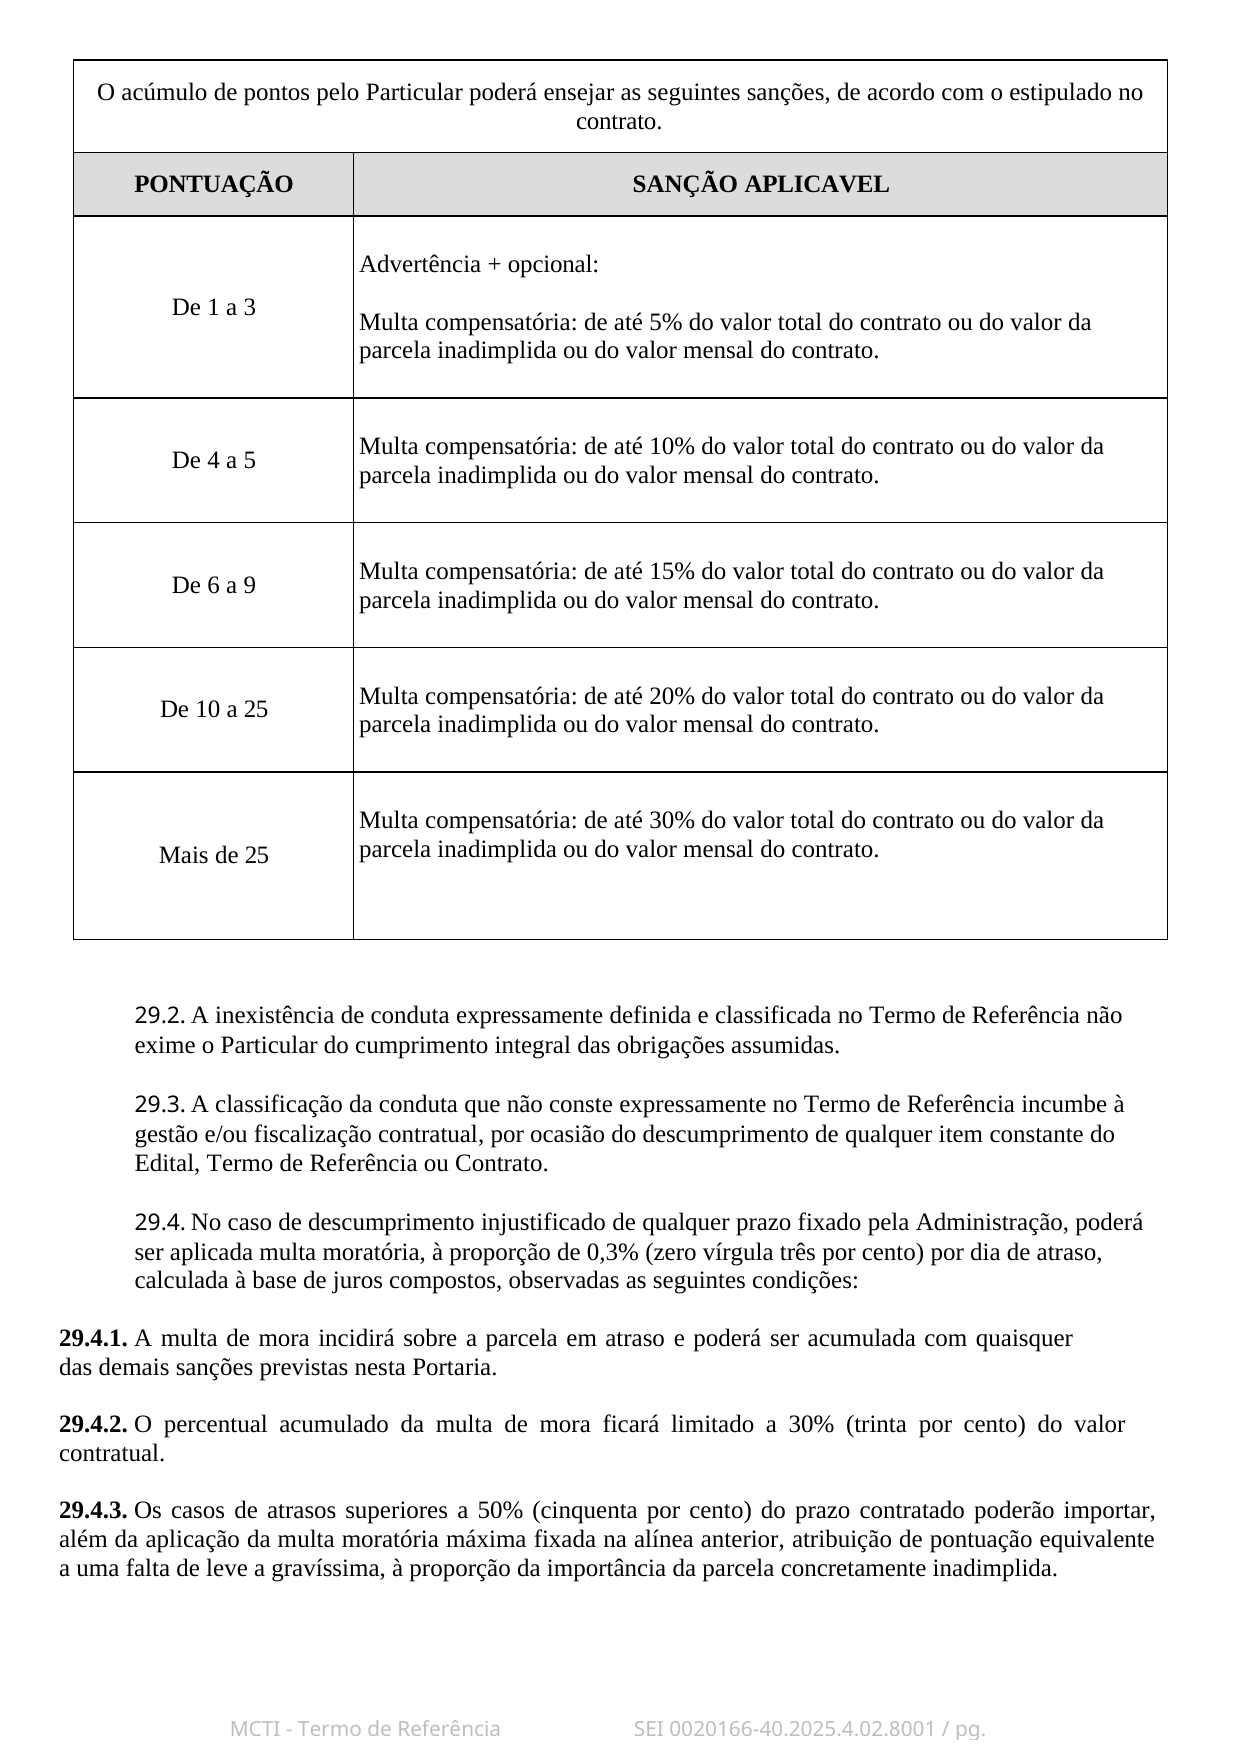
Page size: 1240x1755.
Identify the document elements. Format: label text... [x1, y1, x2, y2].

table_cell De 6 a 9 [74, 523, 353, 647]
list A classificação da conduta que não conste expressamente no Termo de Referência incumbe à gestão e/ou fiscalização contratual, por ocasião do descumprimento de qualquer item constante do Edital, Termo de Referência ou Contrato. [134, 1088, 1124, 1177]
table_cell De 10 a 25 [74, 648, 353, 771]
list Os casos de atrasos superiores a 50% (cinquenta por cento) do prazo contratado poderão importar, além da aplicação da multa moratória máxima fixada na alínea anterior, atribuição de pontuação equivalente a uma falta de leve a gravíssima, à proporção da importância da parcela concretamente inadimplida. [59, 1496, 1156, 1582]
table_header O acúmulo de pontos pelo Particular poderá ensejar as seguintes sanções, de acordo com o estipulado no contrato. [74, 61, 1167, 152]
table_cell Multa compensatória: de até 10% do valor total do contrato ou do valor da parcela inadimplida ou do valor mensal do contrato. [354, 399, 1167, 522]
list O percentual acumulado da multa de mora ficará limitado a 30% (trinta por cento) do valor contratual. [59, 1409, 1126, 1467]
table_cell Multa compensatória: de até 20% do valor total do contrato ou do valor da parcela inadimplida ou do valor mensal do contrato. [354, 648, 1167, 771]
table_cell Advertência + opcional: Multa compensatória: de até 5% do valor total do contrato ou do valor da parcela inadimplida ou do valor mensal do contrato. [354, 217, 1167, 397]
list A multa de mora incidirá sobre a parcela em atraso e poderá ser acumulada com quaisquer das demais sanções previstas nesta Portaria. [59, 1323, 1073, 1380]
table_cell PONTUAÇÃO [74, 153, 353, 215]
table_cell Mais de 25 [74, 773, 353, 938]
list A inexistência de conduta expressamente definida e classificada no Termo de Referência não exime o Particular do cumprimento integral das obrigações assumidas. [134, 999, 1122, 1059]
table_cell Multa compensatória: de até 30% do valor total do contrato ou do valor da parcela inadimplida ou do valor mensal do contrato. [354, 773, 1167, 938]
table_cell Multa compensatória: de até 15% do valor total do contrato ou do valor da parcela inadimplida ou do valor mensal do contrato. [354, 523, 1167, 647]
table_cell De 4 a 5 [74, 399, 353, 522]
table_cell SANÇÃO APLICAVEL [354, 153, 1167, 215]
table_cell De 1 a 3 [74, 217, 353, 397]
list No caso de descumprimento injustificado de qualquer prazo fixado pela Administração, poderá ser aplicada multa moratória, à proporção de 0,3% (zero vírgula três por cento) por dia de atraso, calculada à base de juros compostos, observadas as seguintes condições: [134, 1205, 1143, 1294]
